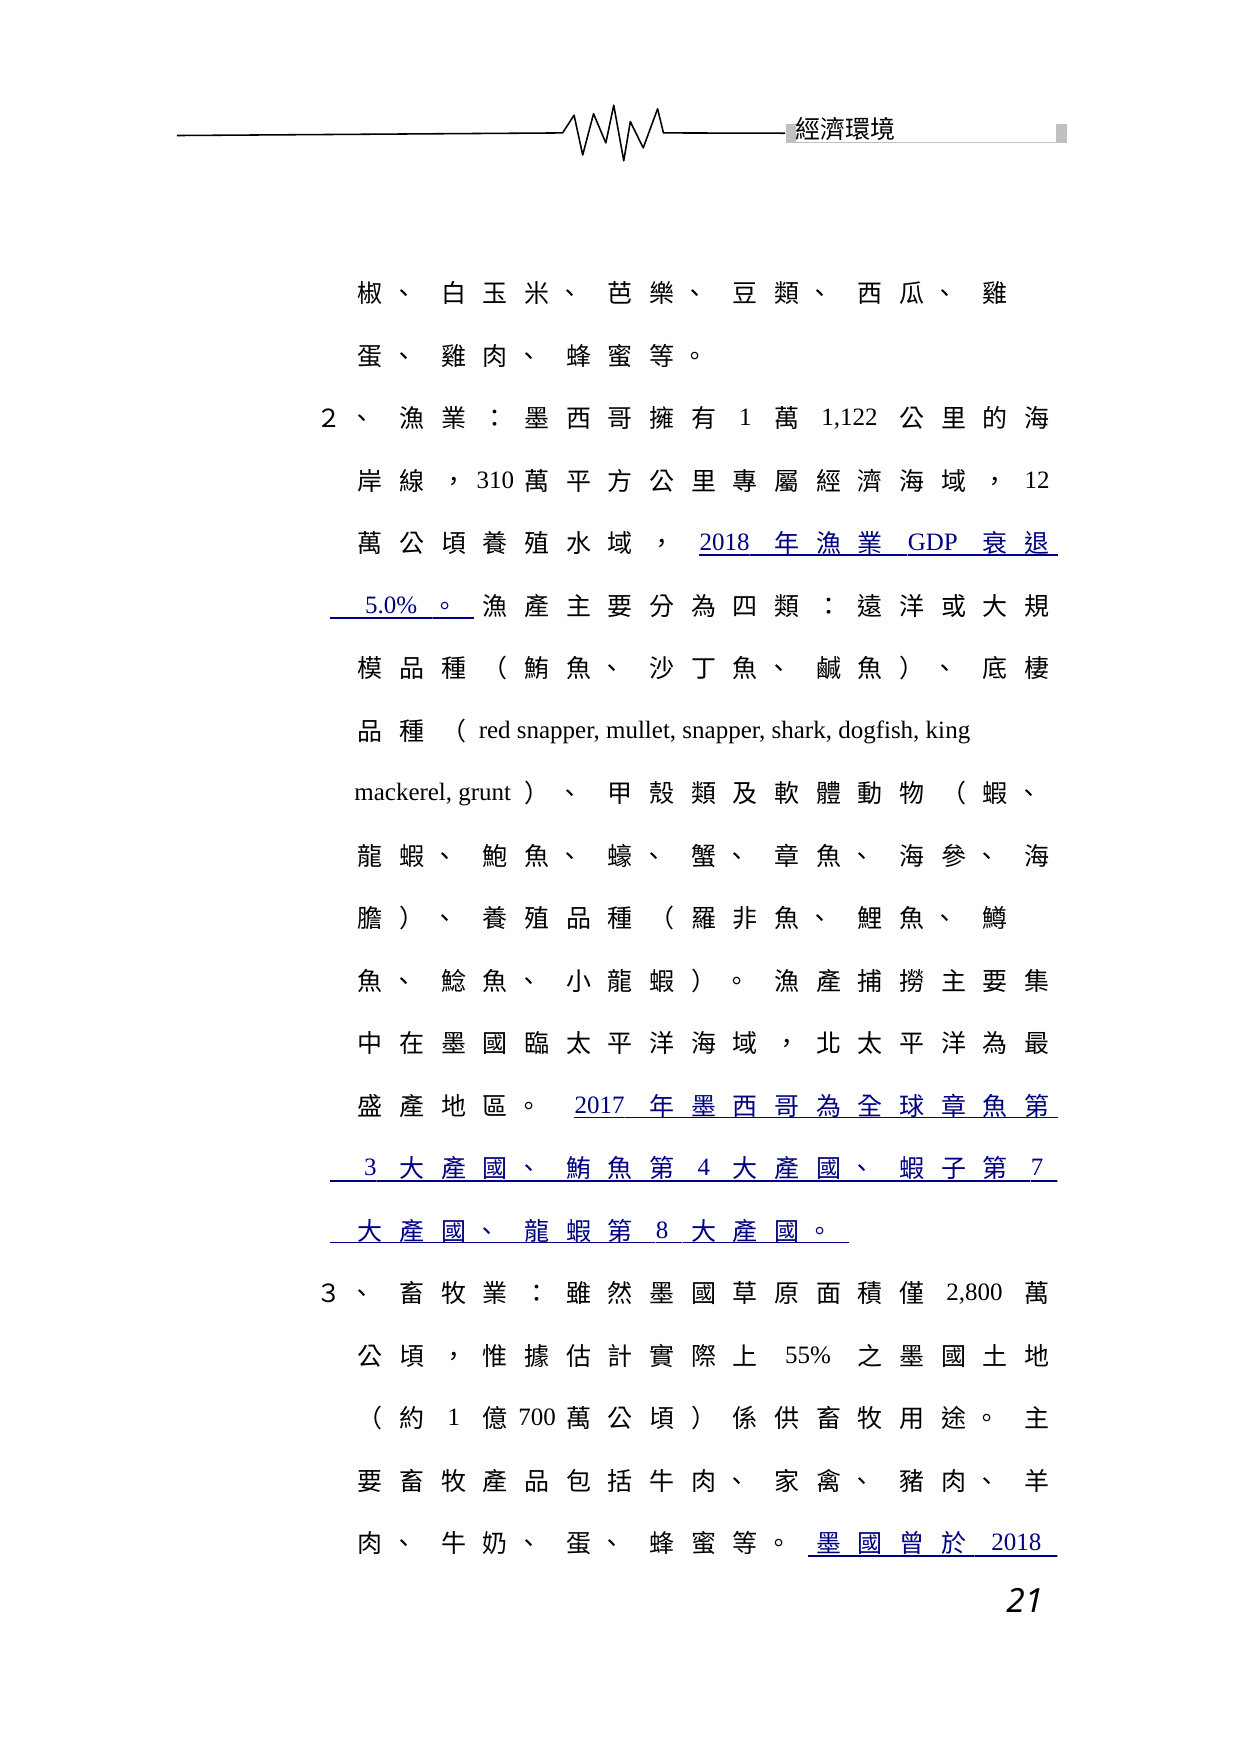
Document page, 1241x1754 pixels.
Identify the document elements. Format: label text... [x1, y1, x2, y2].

text ２、漁業：墨西哥擁有1萬1,122公里的海岸線，310萬平方公里專屬經濟海域，12萬公頃養殖水域，2018年漁業GDP衰退5.0%。漁產主要分為四類：遠洋或大規模品種（鮪魚、沙丁魚、鹹魚）、底棲品種（red snapper, mullet, snapper, shark, dogfish, king mackerel, grunt）、甲殼類及軟體動物（蝦、龍蝦、鮑魚、蠔、蟹、章魚、海參、海膽）、養殖品種（羅非魚、鯉魚、鱒魚、鯰魚、小龍蝦）。漁產捕撈主要集中在墨國臨太平洋海域，北太平洋為最盛產地區。2017年墨西哥為全球章魚第3大產國、鮪魚第4大產國、蝦子第7大產國、龍蝦第8大產國。 [281, 375, 1058, 1250]
text ３、畜牧業：雖然墨國草原面積僅2,800萬公頃，惟據估計實際上55%之墨國土地（約1億700萬公頃）係供畜牧用途。主要畜牧產品包括牛肉、家禽、豬肉、羊肉、牛奶、蛋、蜂蜜等。墨國曾於2018 [281, 1250, 1058, 1563]
text 椒、白玉米、芭樂、豆類、西瓜、雞蛋、雞肉、蜂蜜等。 [281, 250, 1058, 375]
